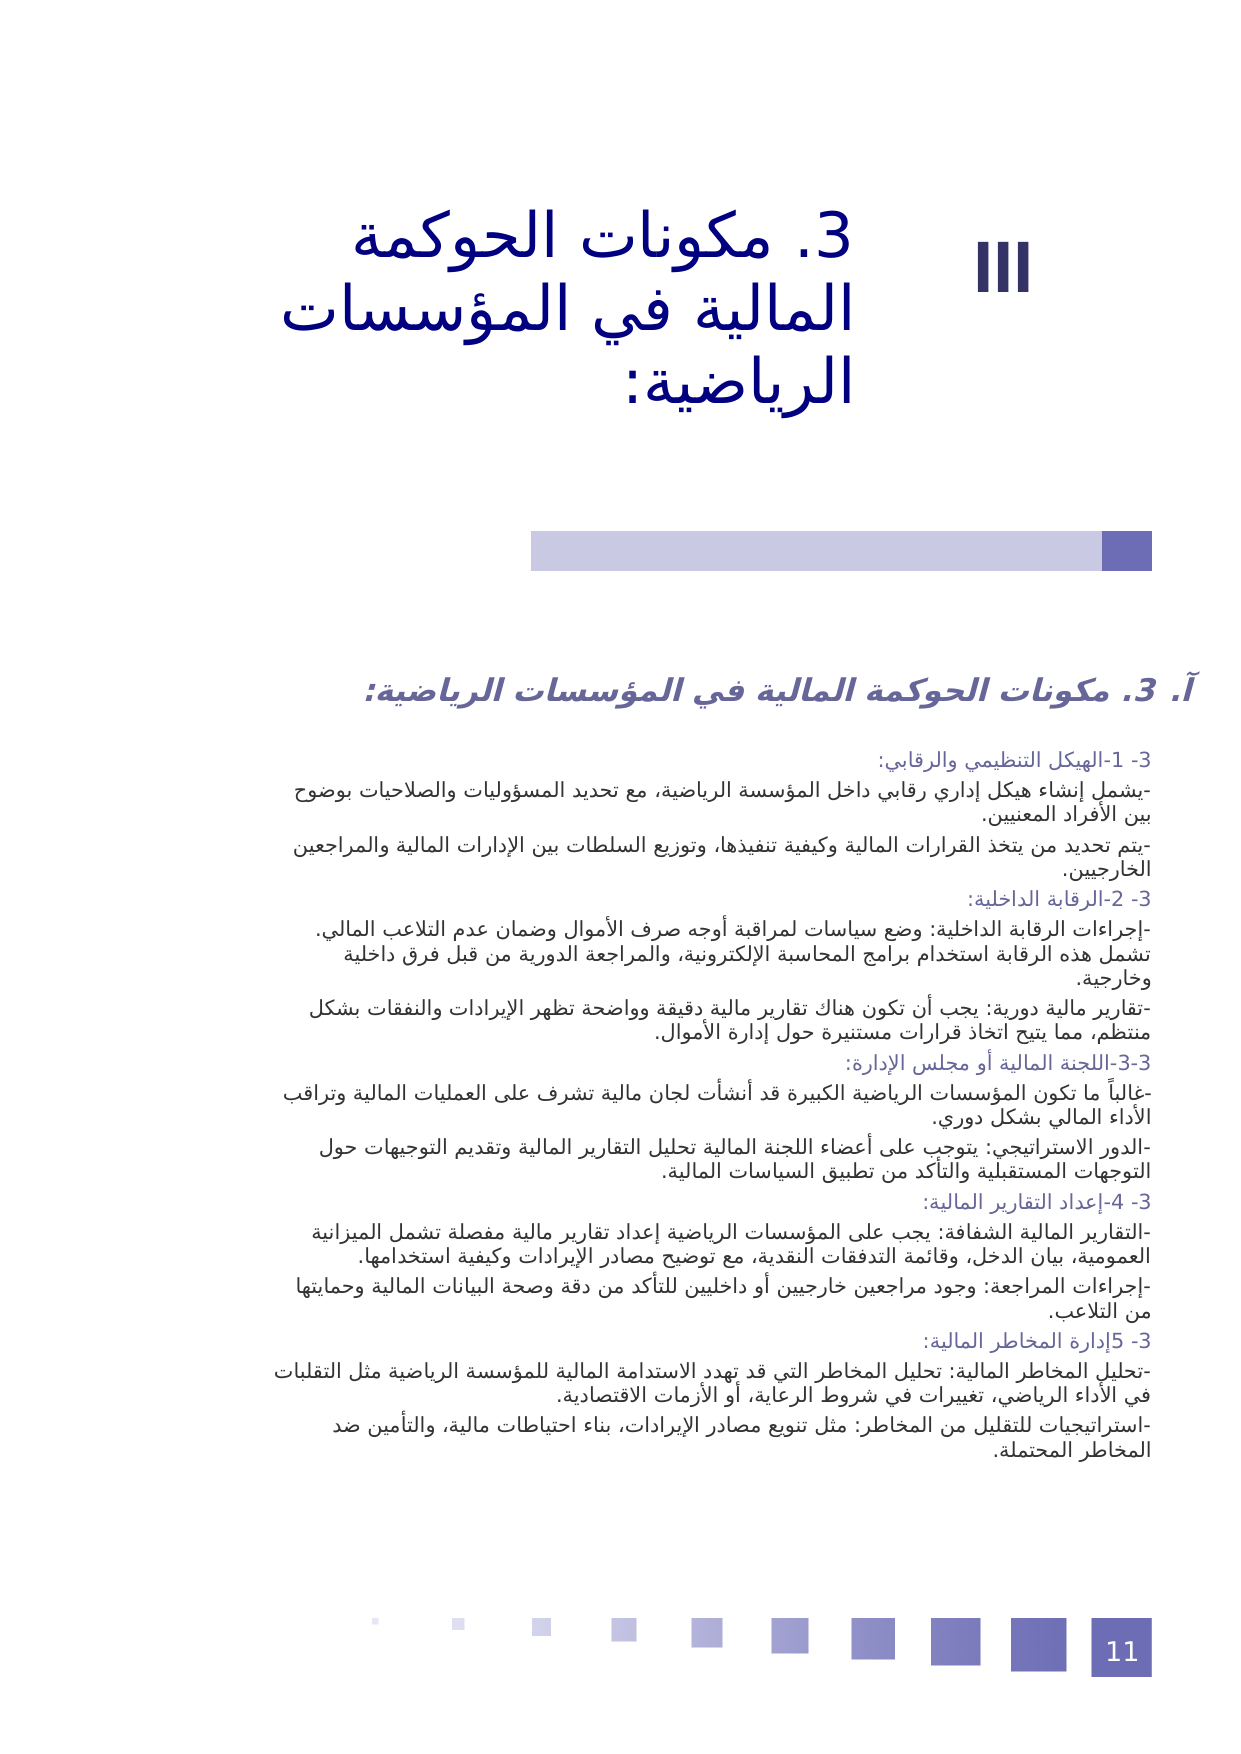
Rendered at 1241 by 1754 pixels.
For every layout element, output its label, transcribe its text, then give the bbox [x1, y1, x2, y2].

text -تقارير مالية دورية: يجب أن تكون هناك تقارير مالية دقيقة وواضحة تظهر الإيرادات والنفقات بشكل منتظم، مما يتيح اتخاذ قرارات مستنيرة حول إدارة الأموال. [266, 996, 1152, 1044]
picture [177, 1618, 1152, 1677]
text -استراتيجيات للتقليل من المخاطر: مثل تنويع مصادر الإيرادات، بناء احتياطات مالية، والتأمين ضد المخاطر المحتملة. [266, 1413, 1152, 1462]
text 3- 5إدارة المخاطر المالية: [266, 1329, 1152, 1353]
text 3- 2-الرقابة الداخلية: [266, 887, 1152, 911]
text -إجراءات المراجعة: وجود مراجعين خارجيين أو داخليين للتأكد من دقة وصحة البيانات المالية وحمايتها من التلاعب. [266, 1274, 1152, 1323]
text -غالباً ما تكون المؤسسات الرياضية الكبيرة قد أنشأت لجان مالية تشرف على العمليات المالية وتراقب الأداء المالي بشكل دوري. [266, 1081, 1152, 1129]
text -الدور الاستراتيجي: يتوجب على أعضاء اللجنة المالية تحليل التقارير المالية وتقديم التوجيهات حول التوجهات المستقبلية والتأكد من تطبيق السياسات المالية. [266, 1135, 1152, 1184]
text 3-3-اللجنة المالية أو مجلس الإدارة: [266, 1051, 1152, 1075]
title - [213, 199, 856, 418]
text -إجراءات الرقابة الداخلية: وضع سياسات لمراقبة أوجه صرف الأموال وضمان عدم التلاعب المالي. تشمل هذه الرقابة استخدام برامج المحاسبة الإلكترونية، والمراجعة الدورية من قبل فرق داخلية وخارجية. [266, 917, 1152, 990]
text 3- 4-إعداد التقارير المالية: [266, 1190, 1152, 1214]
text -يتم تحديد من يتخذ القرارات المالية وكيفية تنفيذها، وتوزيع السلطات بين الإدارات المالية والمراجعين الخارجيين. [266, 833, 1152, 881]
picture [531, 531, 1152, 571]
text -التقارير المالية الشفافة: يجب على المؤسسات الرياضية إعداد تقارير مالية مفصلة تشمل الميزانية العمومية، بيان الدخل، وقائمة التدفقات النقدية، مع توضيح مصادر الإيرادات وكيفية استخدامها. [266, 1220, 1152, 1268]
text 3- 1-الهيكل التنظيمي والرقابي: [266, 748, 1152, 772]
text -يشمل إنشاء هيكل إداري رقابي داخل المؤسسة الرياضية، مع تحديد المسؤوليات والصلاحيات بوضوح بين الأفراد المعنيين. [266, 778, 1152, 827]
text -تحليل المخاطر المالية: تحليل المخاطر التي قد تهدد الاستدامة المالية للمؤسسة الرياضية مثل التقلبات في الأداء الرياضي، تغييرات في شروط الرعاية، أو الأزمات الاقتصادية. [266, 1359, 1152, 1408]
title 3. مكونات الحوكمة المالية في المؤسسات الرياضية: [266, 672, 1211, 709]
